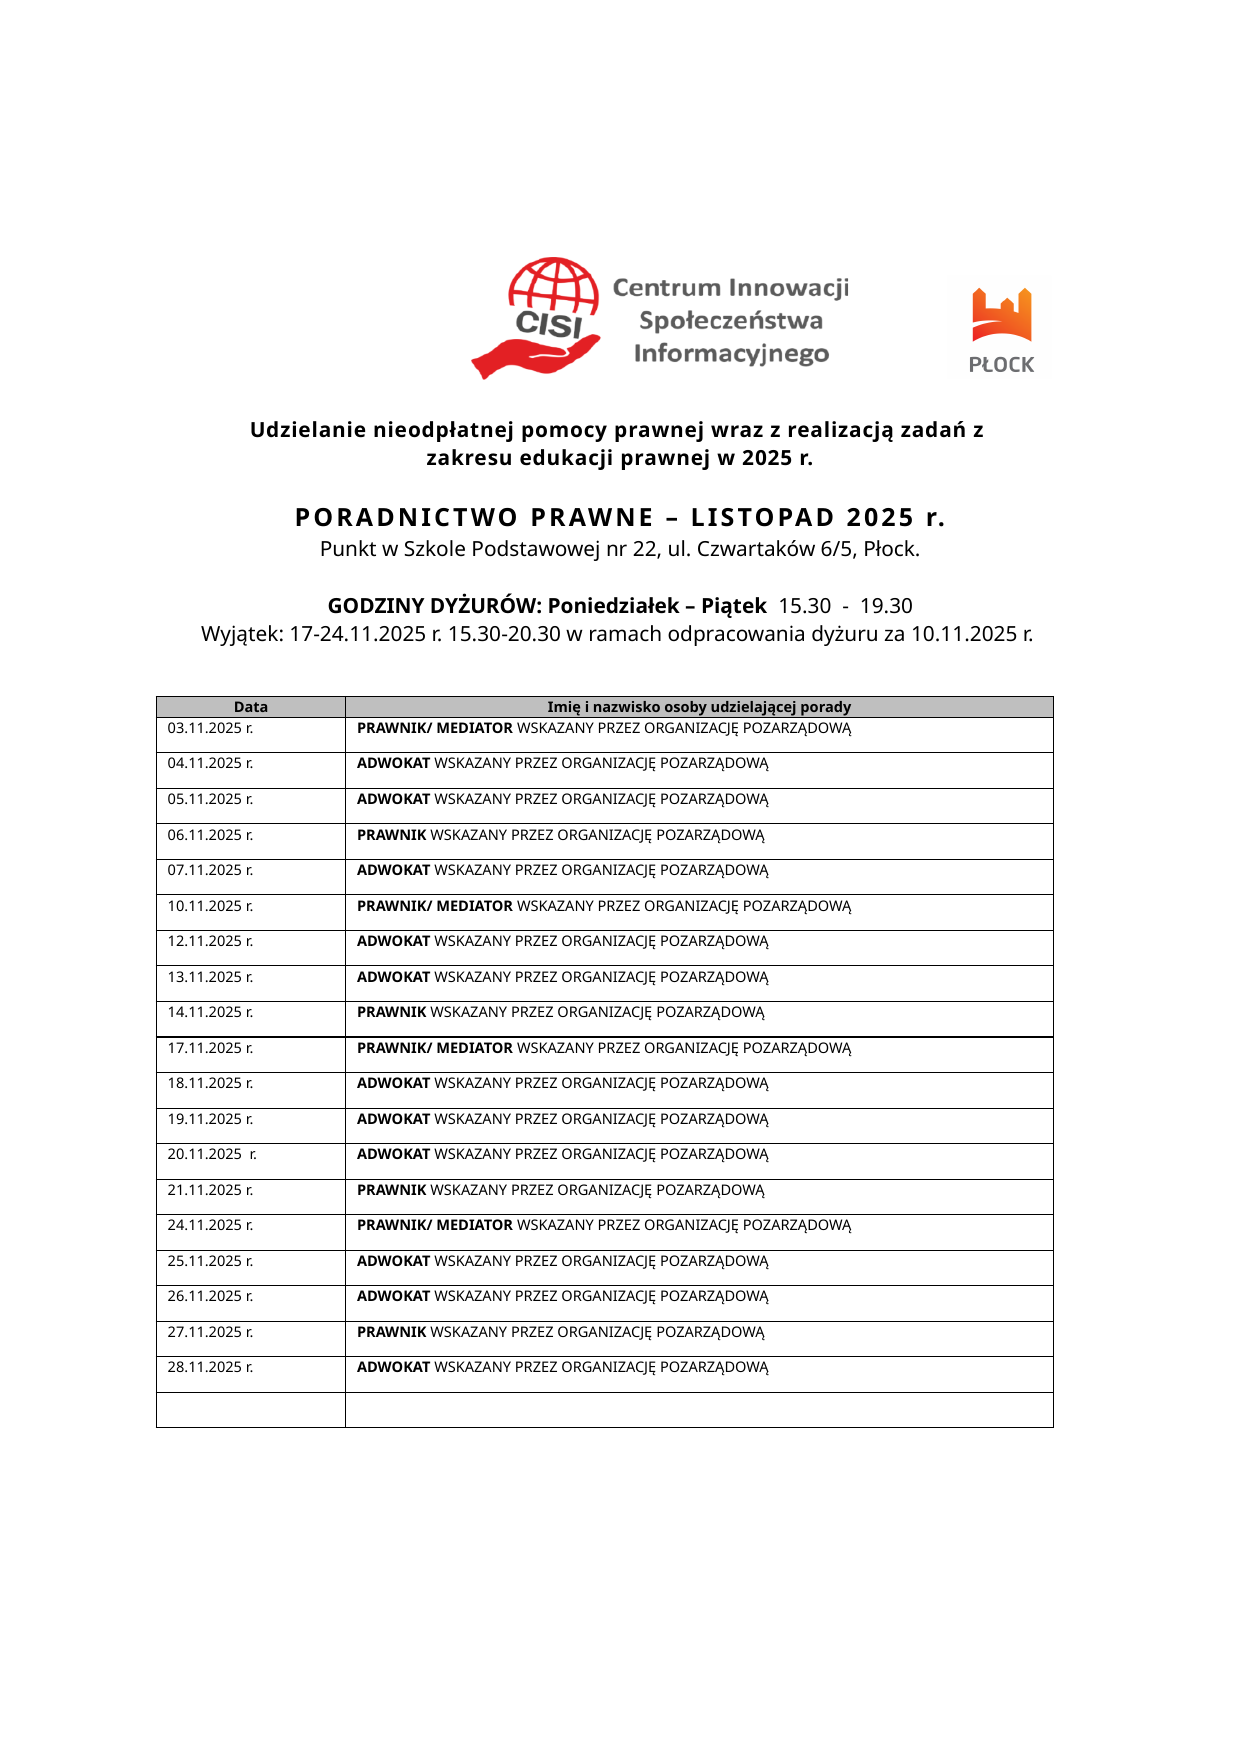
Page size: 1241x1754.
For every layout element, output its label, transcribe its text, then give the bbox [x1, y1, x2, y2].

table_cell 18.11.2025 r. [157, 1073, 345, 1107]
text zakresu edukacji prawnej w 2025 r. [118, 443, 1122, 472]
table_cell [346, 1393, 1053, 1427]
table_cell ADWOKAT WSKAZANY PRZEZ ORGANIZACJĘ POZARZĄDOWĄ [346, 1286, 1053, 1321]
table_cell 14.11.2025 r. [157, 1002, 345, 1036]
table_cell PRAWNIK WSKAZANY PRZEZ ORGANIZACJĘ POZARZĄDOWĄ [346, 824, 1053, 859]
text PORADNICTWO PRAWNE – LISTOPAD 2025 r. [118, 500, 1122, 534]
table_cell 04.11.2025 r. [157, 753, 345, 788]
table_cell ADWOKAT WSKAZANY PRZEZ ORGANIZACJĘ POZARZĄDOWĄ [346, 966, 1053, 1001]
table_cell 20.11.2025 r. [157, 1144, 345, 1178]
table_cell PRAWNIK/ MEDIATOR WSKAZANY PRZEZ ORGANIZACJĘ POZARZĄDOWĄ [346, 718, 1053, 752]
table_cell PRAWNIK WSKAZANY PRZEZ ORGANIZACJĘ POZARZĄDOWĄ [346, 1322, 1053, 1356]
table_cell ADWOKAT WSKAZANY PRZEZ ORGANIZACJĘ POZARZĄDOWĄ [346, 789, 1053, 823]
table_cell 28.11.2025 r. [157, 1357, 345, 1392]
table_cell ADWOKAT WSKAZANY PRZEZ ORGANIZACJĘ POZARZĄDOWĄ [346, 1144, 1053, 1178]
text Udzielanie nieodpłatnej pomocy prawnej wraz z realizacją zadań z [118, 415, 1122, 443]
picture [471, 257, 849, 380]
table_cell 10.11.2025 r. [157, 895, 345, 930]
table_cell 07.11.2025 r. [157, 860, 345, 894]
table_cell ADWOKAT WSKAZANY PRZEZ ORGANIZACJĘ POZARZĄDOWĄ [346, 860, 1053, 894]
table_header Imię i nazwisko osoby udzielającej porady [346, 697, 1053, 717]
table_cell ADWOKAT WSKAZANY PRZEZ ORGANIZACJĘ POZARZĄDOWĄ [346, 1251, 1053, 1285]
table_cell 06.11.2025 r. [157, 824, 345, 859]
table_cell 25.11.2025 r. [157, 1251, 345, 1285]
table_cell PRAWNIK/ MEDIATOR WSKAZANY PRZEZ ORGANIZACJĘ POZARZĄDOWĄ [346, 1038, 1053, 1072]
table_cell 27.11.2025 r. [157, 1322, 345, 1356]
table_cell ADWOKAT WSKAZANY PRZEZ ORGANIZACJĘ POZARZĄDOWĄ [346, 1357, 1053, 1392]
picture [946, 275, 1052, 379]
table_cell [157, 1393, 345, 1427]
table_cell 24.11.2025 r. [157, 1215, 345, 1249]
table_cell ADWOKAT WSKAZANY PRZEZ ORGANIZACJĘ POZARZĄDOWĄ [346, 1109, 1053, 1143]
table_cell ADWOKAT WSKAZANY PRZEZ ORGANIZACJĘ POZARZĄDOWĄ [346, 931, 1053, 965]
table_cell PRAWNIK/ MEDIATOR WSKAZANY PRZEZ ORGANIZACJĘ POZARZĄDOWĄ [346, 1215, 1053, 1249]
text GODZINY DYŻURÓW: Poniedziałek – Piątek 15.30 - 19.30 [118, 591, 1122, 619]
table_cell 13.11.2025 r. [157, 966, 345, 1001]
table_cell 03.11.2025 r. [157, 718, 345, 752]
table_cell 12.11.2025 r. [157, 931, 345, 965]
table_cell 21.11.2025 r. [157, 1180, 345, 1214]
table_cell PRAWNIK/ MEDIATOR WSKAZANY PRZEZ ORGANIZACJĘ POZARZĄDOWĄ [346, 895, 1053, 930]
table_cell 26.11.2025 r. [157, 1286, 345, 1321]
table_cell 17.11.2025 r. [157, 1038, 345, 1072]
table_cell ADWOKAT WSKAZANY PRZEZ ORGANIZACJĘ POZARZĄDOWĄ [346, 1073, 1053, 1107]
text Punkt w Szkole Podstawowej nr 22, ul. Czwartaków 6/5, Płock. [118, 534, 1122, 562]
table_cell ADWOKAT WSKAZANY PRZEZ ORGANIZACJĘ POZARZĄDOWĄ [346, 753, 1053, 788]
table_cell 19.11.2025 r. [157, 1109, 345, 1143]
text Wyjątek: 17-24.11.2025 r. 15.30-20.30 w ramach odpracowania dyżuru za 10.11.2025 r. [118, 619, 1122, 648]
table_header Data [157, 697, 345, 717]
table_cell PRAWNIK WSKAZANY PRZEZ ORGANIZACJĘ POZARZĄDOWĄ [346, 1002, 1053, 1036]
table_cell PRAWNIK WSKAZANY PRZEZ ORGANIZACJĘ POZARZĄDOWĄ [346, 1180, 1053, 1214]
table_cell 05.11.2025 r. [157, 789, 345, 823]
